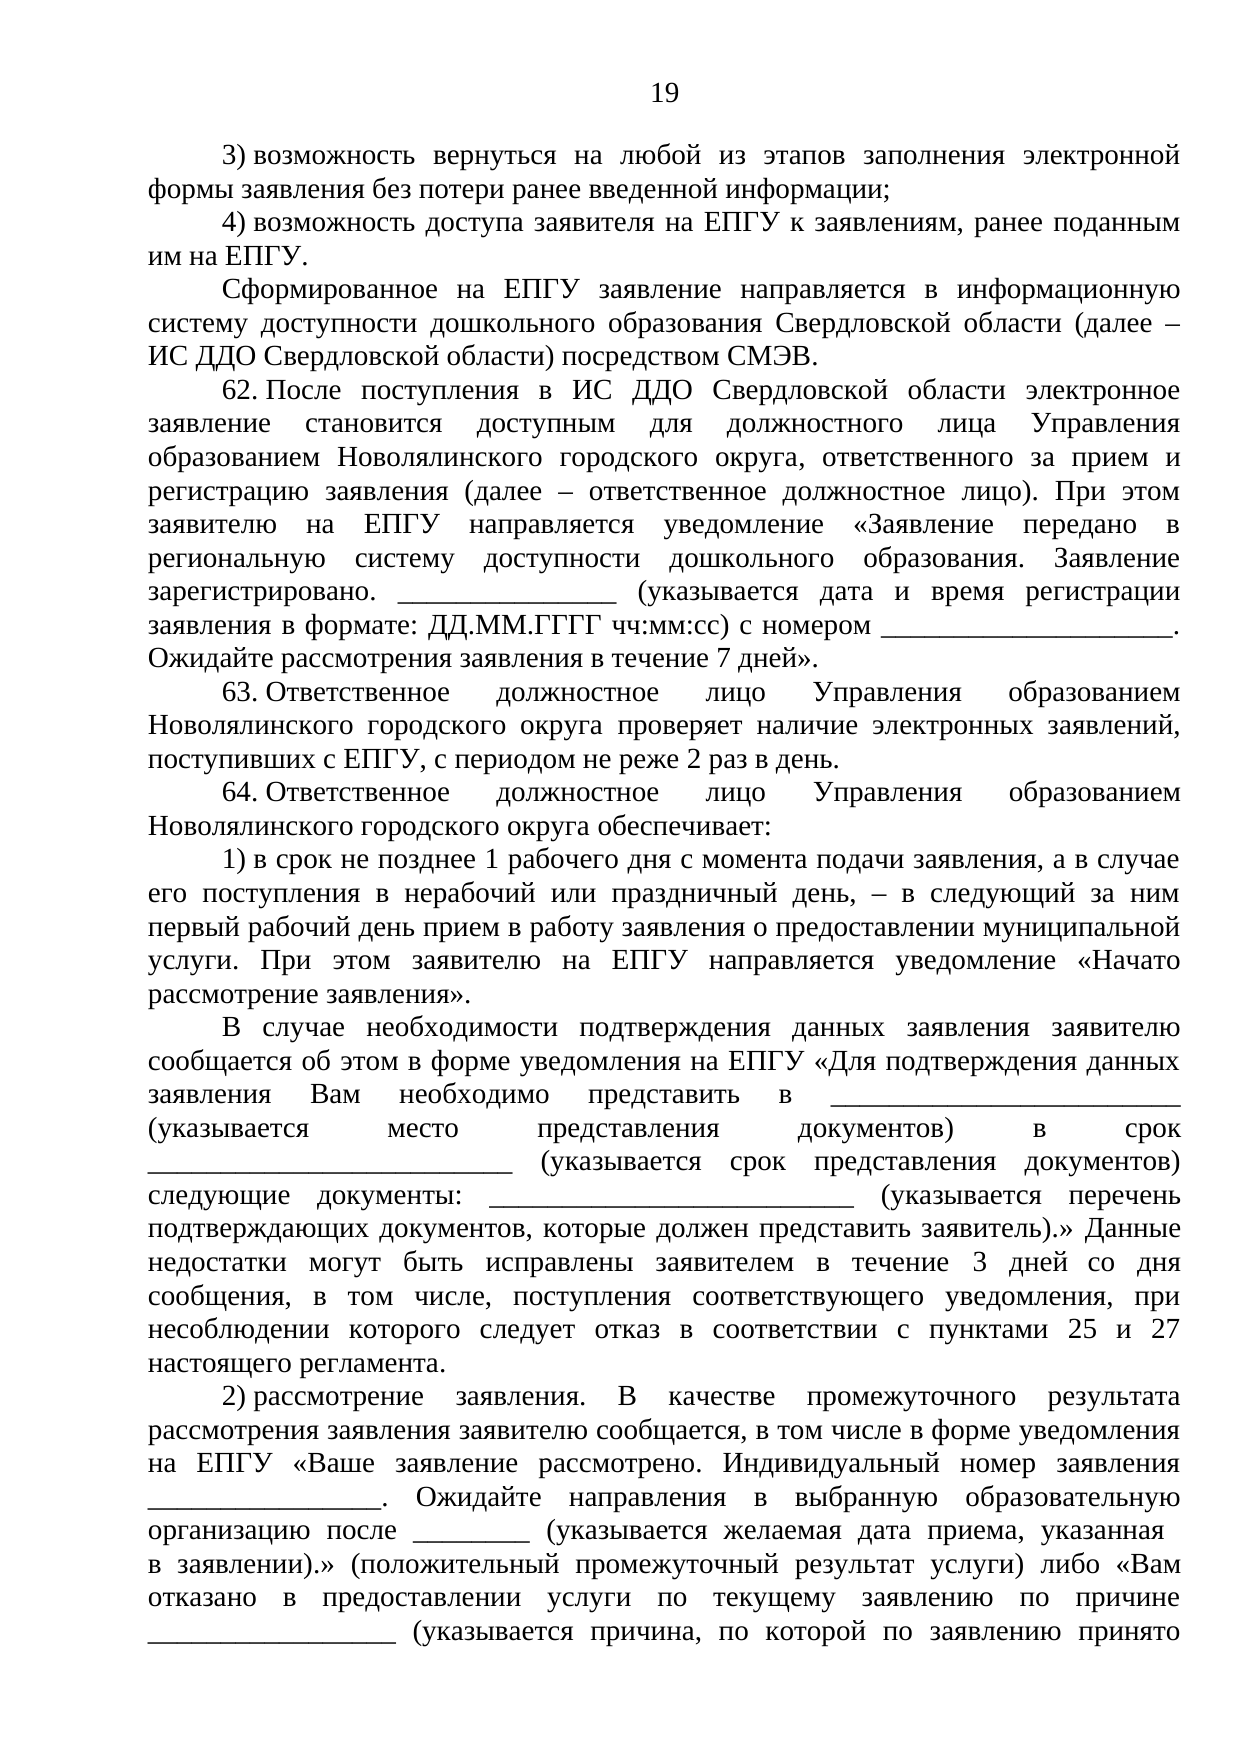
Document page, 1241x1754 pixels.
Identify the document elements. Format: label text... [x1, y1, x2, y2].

text 62. После поступления в ИС ДДО Свердловской области электронное заявление становится доступным для должностного лица Управления образованием Новолялинского городского округа, ответственного за прием и регистрацию заявления (далее – ответственное должностное лицо). При этом заявителю на ЕПГУ направляется уведомление «Заявление передано в региональную систему доступности дошкольного образования. Заявление зарегистрировано. _______________ (указывается дата и время регистрации заявления в формате: ДД.ММ.ГГГГ чч:мм:сс) с номером ____________________. Ожидайте рассмотрения заявления в течение 7 дней». [148, 372, 1181, 674]
text 2) рассмотрение заявления. В качестве промежуточного результата рассмотрения заявления заявителю сообщается, в том числе в форме уведомления на ЕПГУ «Ваше заявление рассмотрено. Индивидуальный номер заявления ________________. Ожидайте направления в выбранную образовательную организацию после ________ (указывается желаемая дата приема, указанная в заявлении).» (положительный промежуточный результат услуги) либо «Вам отказано в предоставлении услуги по текущему заявлению по причине _________________ (указывается причина, по которой по заявлению принято [148, 1378, 1181, 1647]
text 3) возможность вернуться на любой из этапов заполнения электронной формы заявления без потери ранее введенной информации; [148, 137, 1181, 204]
text 64. Ответственное должностное лицо Управления образованием Новолялинского городского округа обеспечивает: [148, 774, 1181, 842]
text 4) возможность доступа заявителя на ЕПГУ к заявлениям, ранее поданным им на ЕПГУ. [148, 204, 1181, 271]
text Сформированное на ЕПГУ заявление направляется в информационную систему доступности дошкольного образования Свердловской области (далее – ИС ДДО Свердловской области) посредством СМЭВ. [148, 271, 1181, 372]
text В случае необходимости подтверждения данных заявления заявителю сообщается об этом в форме уведомления на ЕПГУ «Для подтверждения данных заявления Вам необходимо представить в ________________________ (указывается место представления документов) в срок _________________________ (указывается срок представления документов) следующие документы: _________________________ (указывается перечень подтверждающих документов, которые должен представить заявитель).» Данные недостатки могут быть исправлены заявителем в течение 3 дней со дня сообщения, в том числе, поступления соответствующего уведомления, при несоблюдении которого следует отказ в соответствии с пунктами 25 и 27 настоящего регламента. [148, 1009, 1181, 1378]
text 1) в срок не позднее 1 рабочего дня с момента подачи заявления, а в случае его поступления в нерабочий или праздничный день, – в следующий за ним первый рабочий день прием в работу заявления о предоставлении муниципальной услуги. При этом заявителю на ЕПГУ направляется уведомление «Начато рассмотрение заявления». [148, 842, 1181, 1009]
text 63. Ответственное должностное лицо Управления образованием Новолялинского городского округа проверяет наличие электронных заявлений, поступивших с ЕПГУ, с периодом не реже 2 раз в день. [148, 674, 1181, 774]
